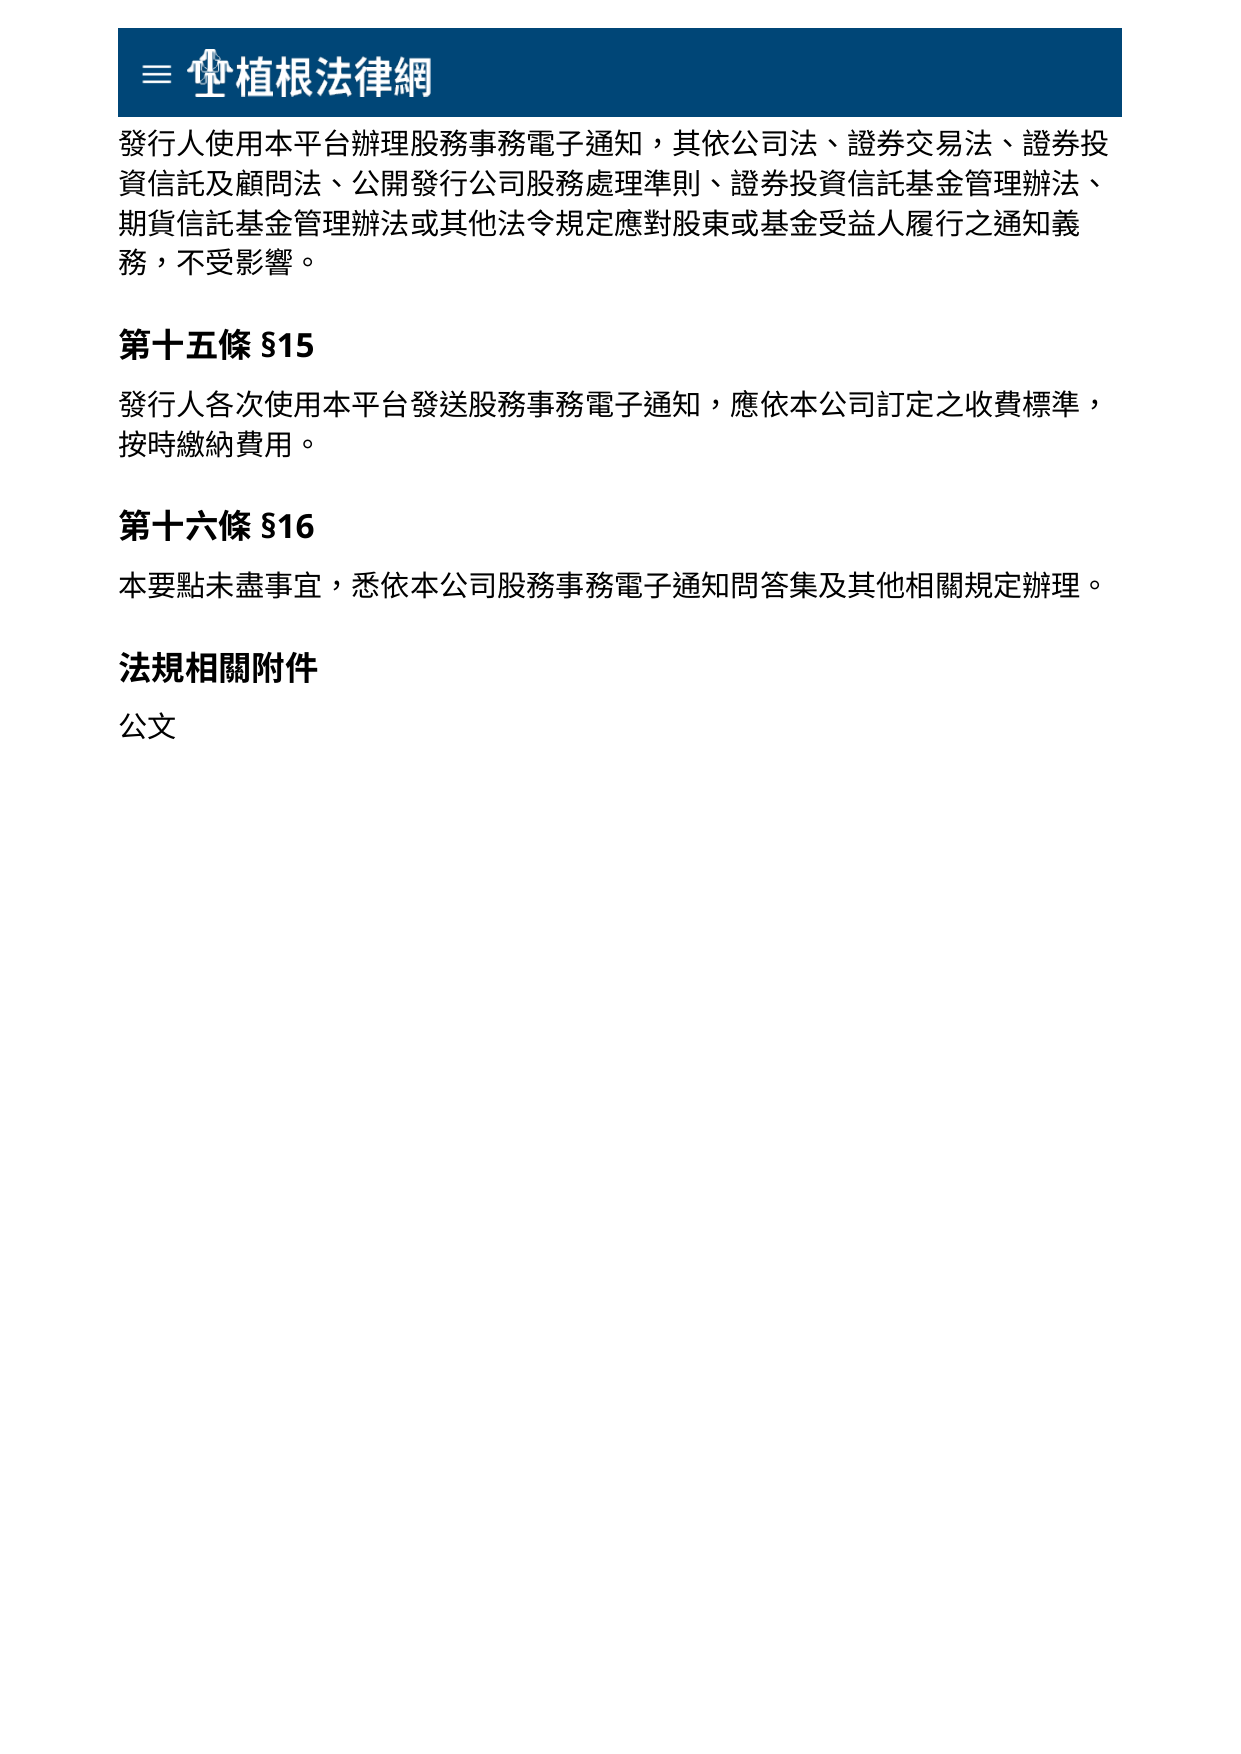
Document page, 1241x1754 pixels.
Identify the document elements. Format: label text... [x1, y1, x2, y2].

text 法規相關附件 [118, 644, 1122, 690]
text 第十六條 §16 [118, 503, 1122, 548]
text 本要點未盡事宜，悉依本公司股務事務電子通知問答集及其他相關規定辦理。 [118, 565, 1122, 605]
text 發行人使用本平台辦理股務事務電子通知，其依公司法、證券交易法、證券投資信託及顧問法、公開發行公司股務處理準則、證券投資信託基金管理辦法、期貨信託基金管理辦法或其他法令規定應對股東或基金受益人履行之通知義務，不受影響。 [118, 123, 1122, 282]
text 發行人各次使用本平台發送股務事務電子通知，應依本公司訂定之收費標準，按時繳納費用。 [118, 384, 1122, 463]
text 公文 [118, 707, 1122, 746]
text 第十五條 §15 [118, 322, 1122, 367]
picture [118, 28, 1122, 117]
